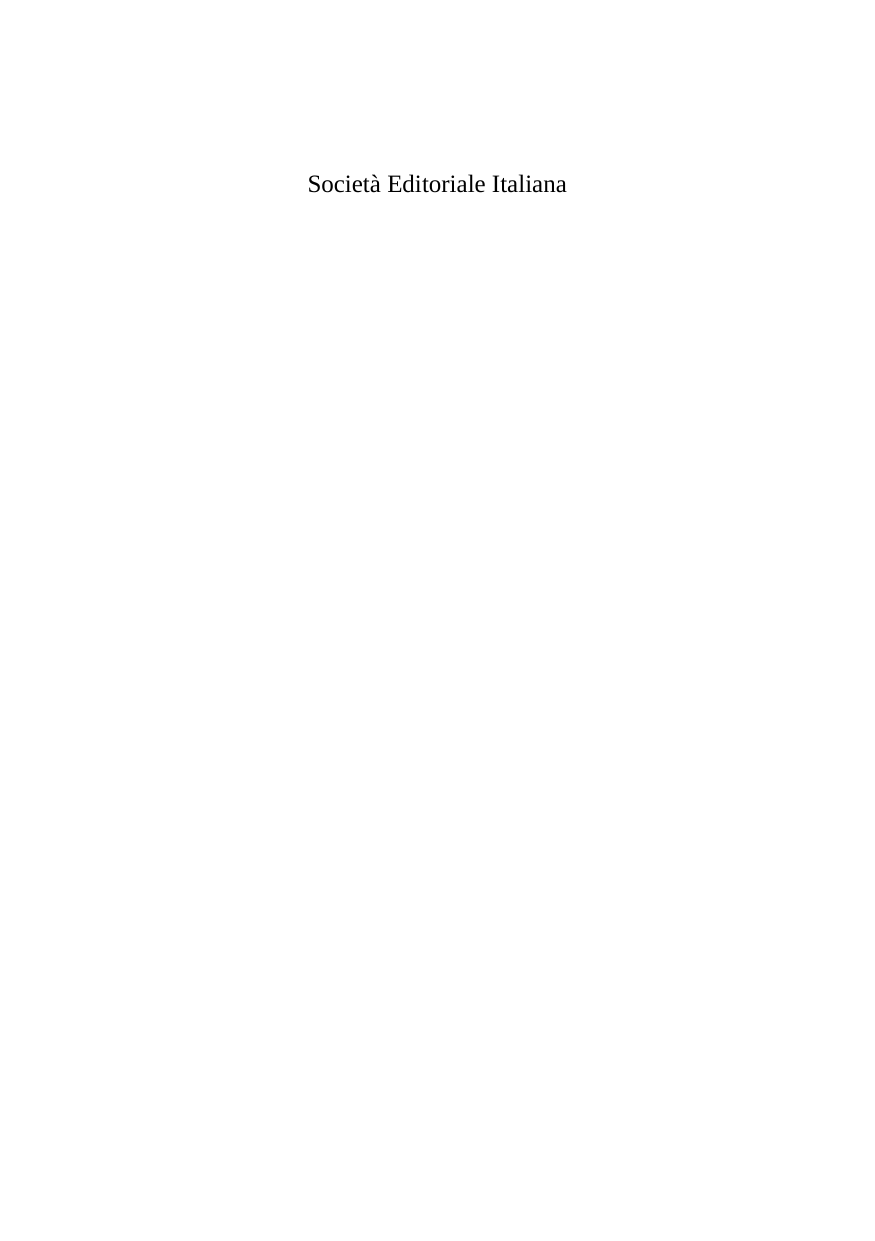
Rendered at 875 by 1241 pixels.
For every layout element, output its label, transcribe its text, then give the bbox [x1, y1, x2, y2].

text Società Editoriale Italiana [106, 169, 768, 198]
